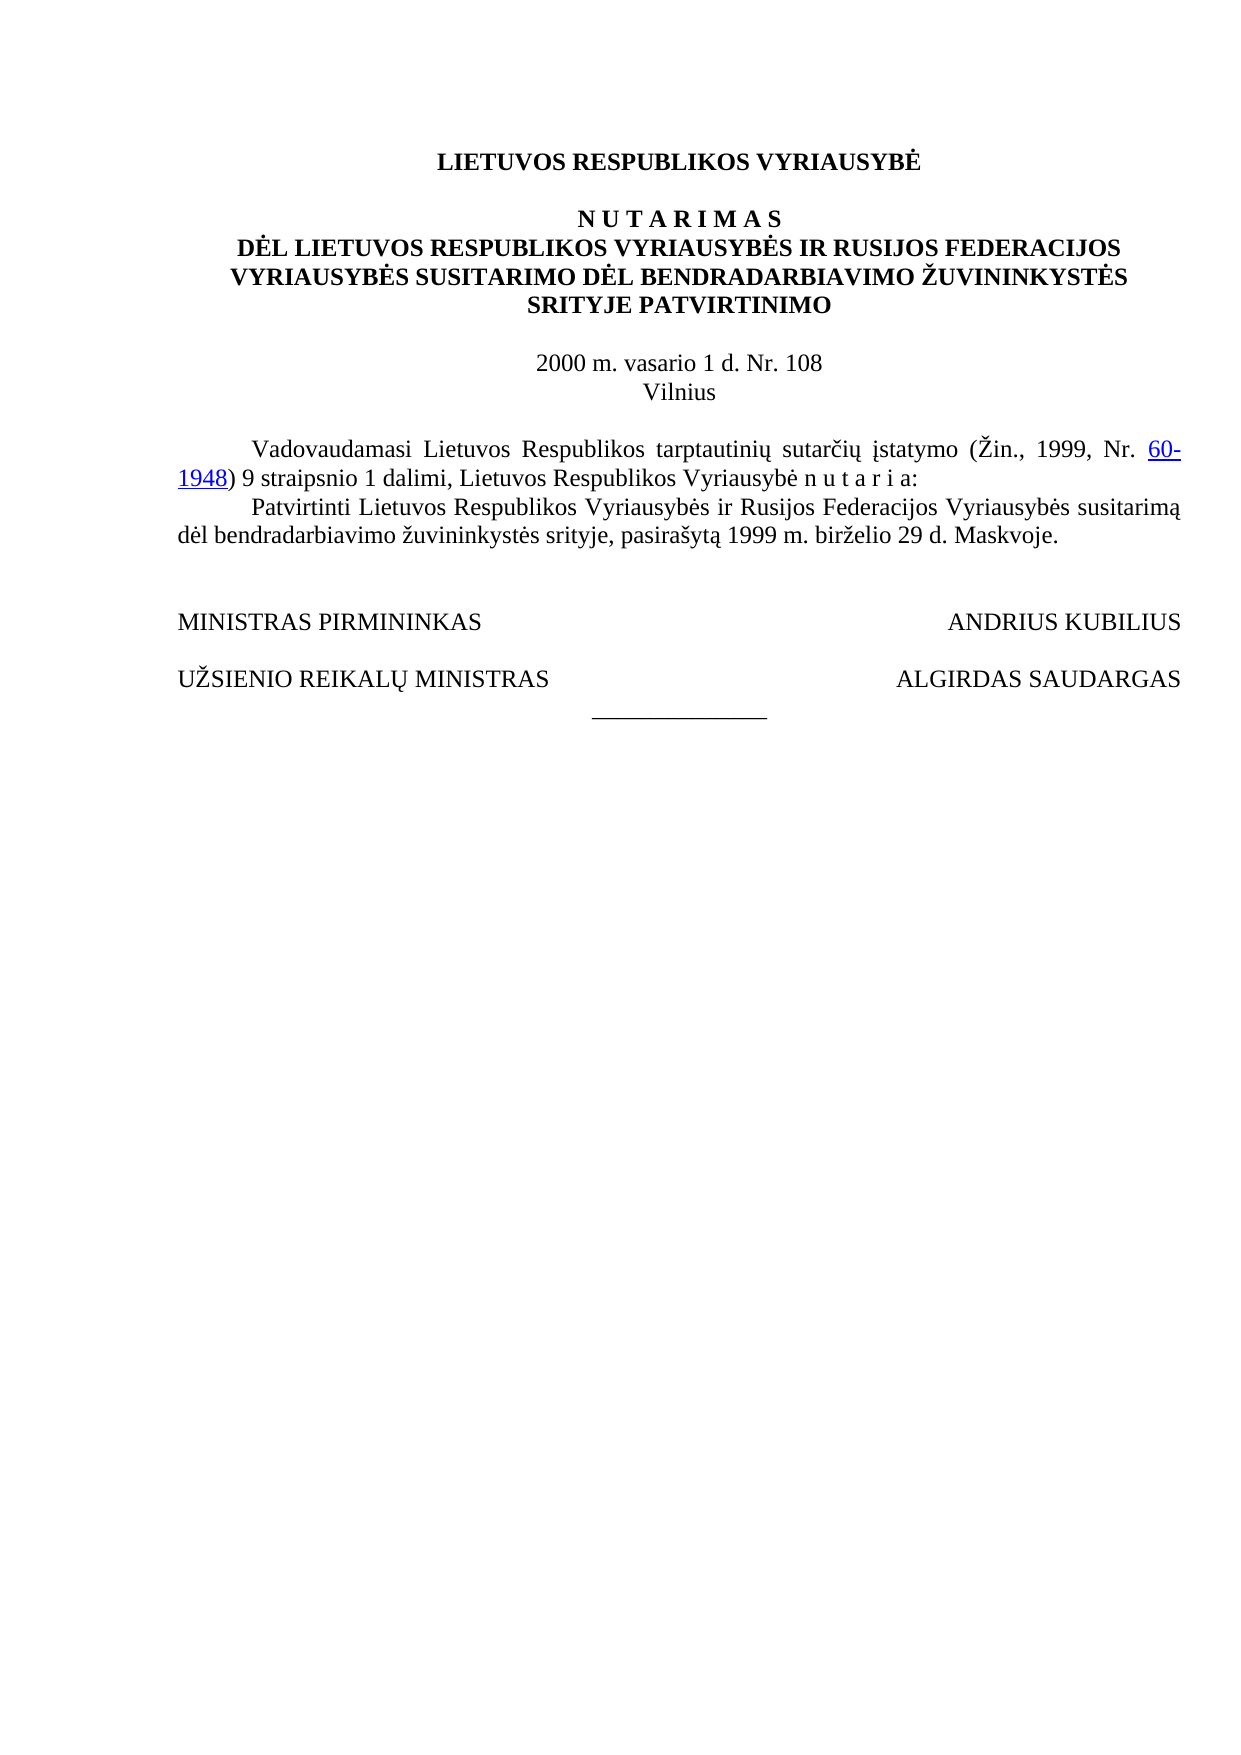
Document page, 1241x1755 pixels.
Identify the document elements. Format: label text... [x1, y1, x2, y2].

text ______________ [177, 693, 1181, 722]
text LIETUVOS RESPUBLIKOS VYRIAUSYBĖ [177, 147, 1181, 176]
text Vadovaudamasi Lietuvos Respublikos tarptautinių sutarčių įstatymo (Žin., 1999, Nr. 60-1948) 9 straipsnio 1 dalimi, Lietuvos Respublikos Vyriausybė nutaria: [177, 434, 1181, 492]
text Vilnius [177, 377, 1181, 406]
text N U T A R I M A S [177, 204, 1181, 233]
text Patvirtinti Lietuvos Respublikos Vyriausybės ir Rusijos Federacijos Vyriausybės susitarimą dėl bendradarbiavimo žuvininkystės srityje, pasirašytą 1999 m. birželio 29 d. Maskvoje. [177, 492, 1181, 549]
text DĖL LIETUVOS RESPUBLIKOS VYRIAUSYBĖS IR RUSIJOS FEDERACIJOS VYRIAUSYBĖS SUSITARIMO DĖL BENDRADARBIAVIMO ŽUVININKYSTĖS SRITYJE PATVIRTINIMO [177, 233, 1181, 319]
text UŽSIENIO REIKALŲ MINISTRAS ALGIRDAS SAUDARGAS [177, 664, 1181, 693]
text MINISTRAS PIRMININKAS ANDRIUS KUBILIUS [177, 607, 1181, 636]
text 2000 m. vasario 1 d. Nr. 108 [177, 348, 1181, 377]
